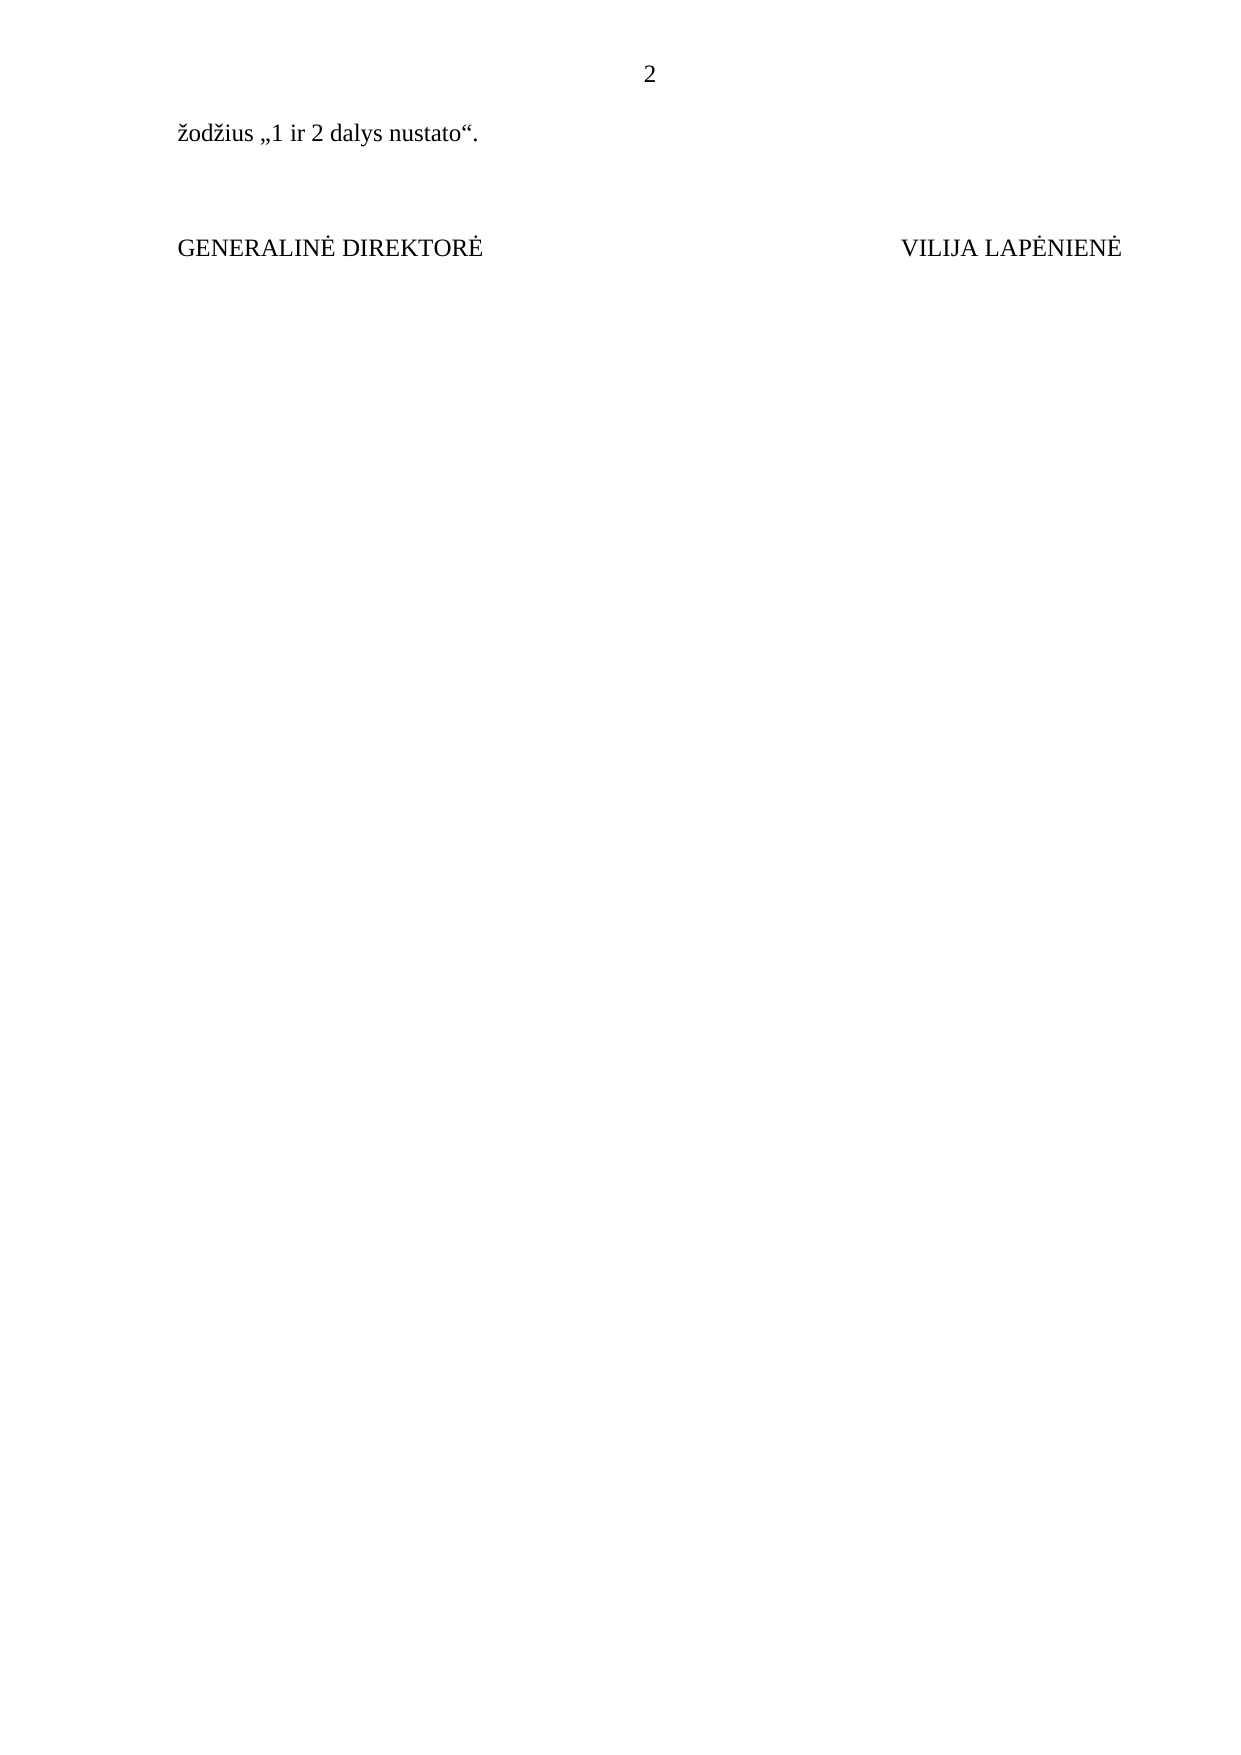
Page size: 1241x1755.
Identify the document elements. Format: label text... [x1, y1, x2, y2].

text Generalinė direktorė Vilija Lapėnienė [177, 233, 1122, 262]
text žodžius „1 ir 2 dalys nustato“. [177, 118, 1122, 147]
